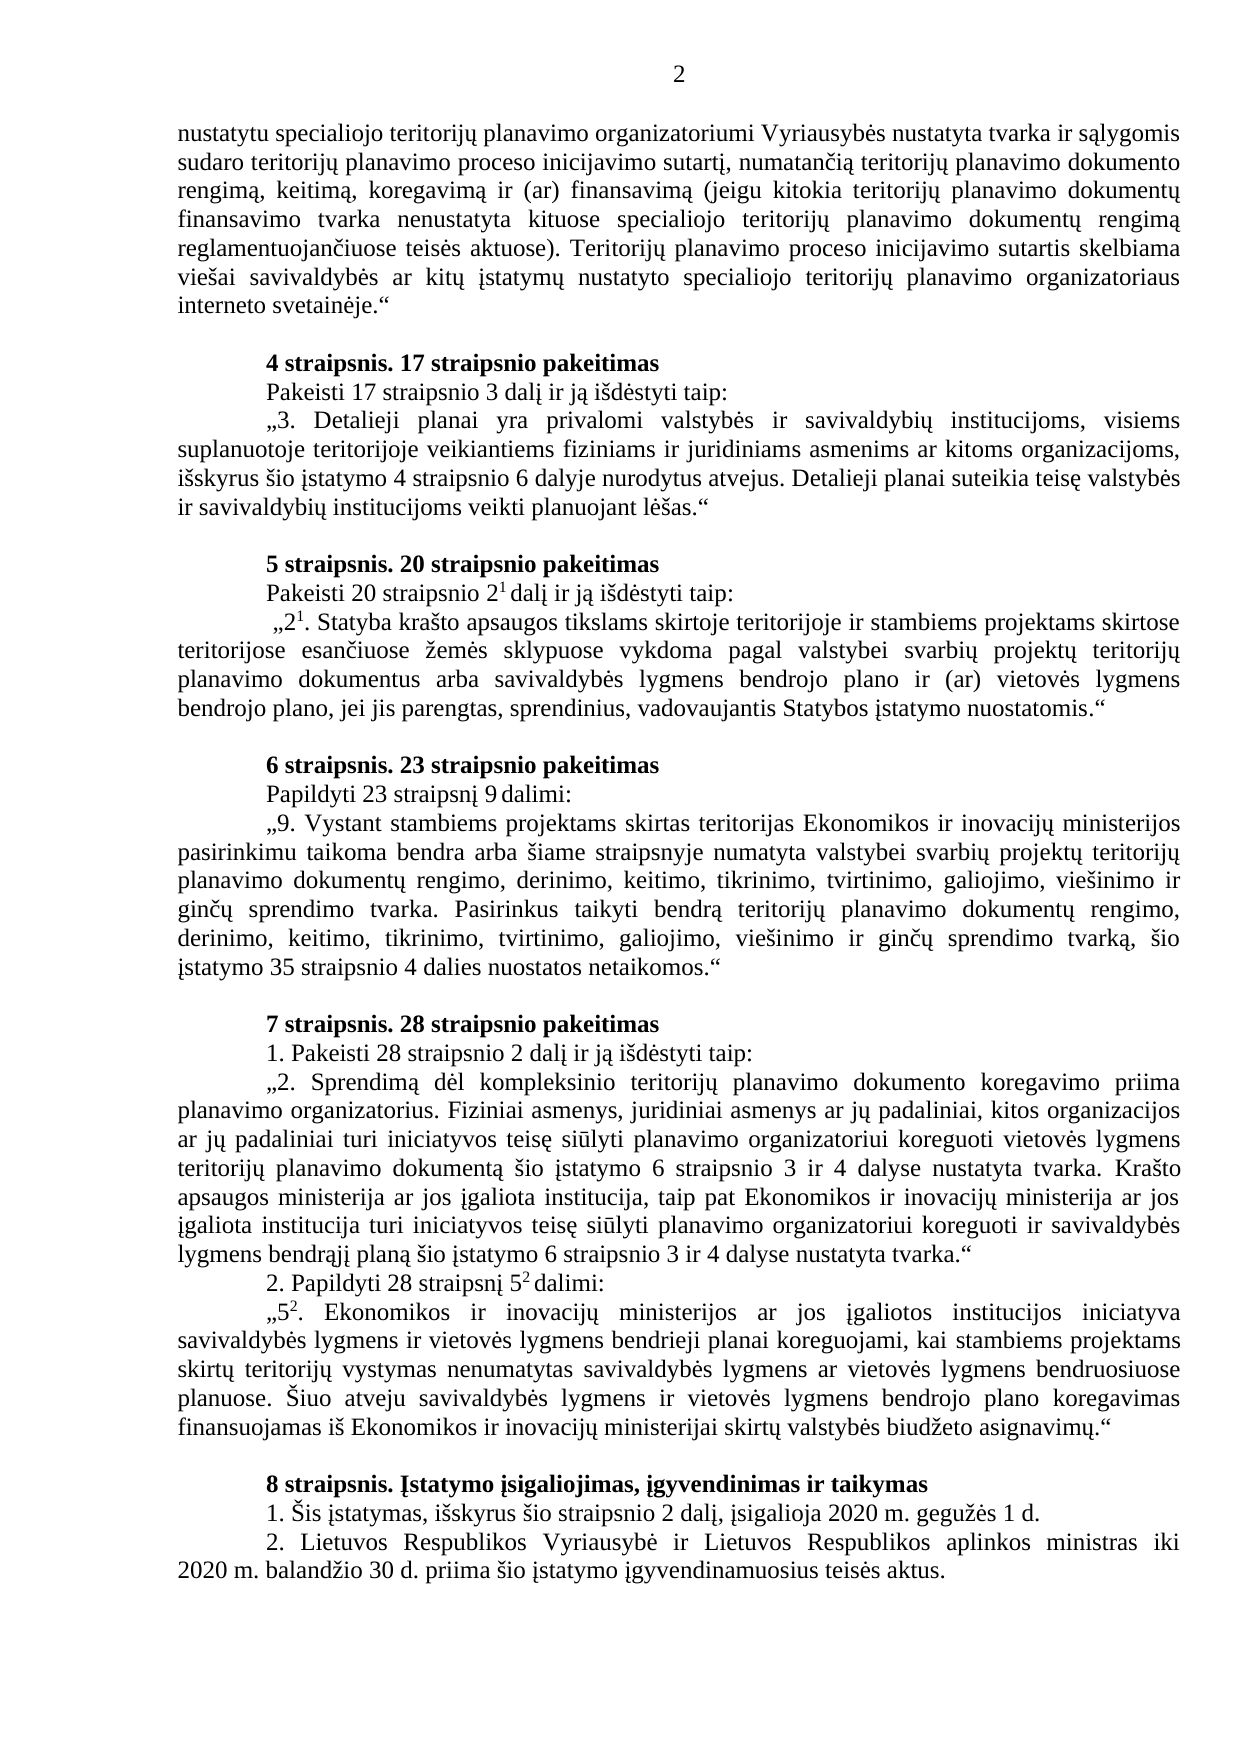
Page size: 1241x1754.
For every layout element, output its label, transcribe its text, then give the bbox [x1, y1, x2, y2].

text 5 straipsnis. 20 straipsnio pakeitimas [177, 549, 1181, 578]
text „3. Detalieji planai yra privalomi valstybės ir savivaldybių institucijoms, visiems suplanuotoje teritorijoje veikiantiems fiziniams ir juridiniams asmenims ar kitoms organizacijoms, išskyrus šio įstatymo 4 straipsnio 6 dalyje nurodytus atvejus. Detalieji planai suteikia teisę valstybės ir savivaldybių institucijoms veikti planuojant lėšas.“ [177, 406, 1181, 521]
text Papildyti 23 straipsnį 9 dalimi: [177, 779, 1181, 808]
text 6 straipsnis. 23 straipsnio pakeitimas [177, 751, 1181, 779]
text 8 straipsnis. Įstatymo įsigaliojimas, įgyvendinimas ir taikymas [177, 1469, 1181, 1498]
text „9. Vystant stambiems projektams skirtas teritorijas Ekonomikos ir inovacijų ministerijos pasirinkimu taikoma bendra arba šiame straipsnyje numatyta valstybei svarbių projektų teritorijų planavimo dokumentų rengimo, derinimo, keitimo, tikrinimo, tvirtinimo, galiojimo, viešinimo ir ginčų sprendimo tvarka. Pasirinkus taikyti bendrą teritorijų planavimo dokumentų rengimo, derinimo, keitimo, tikrinimo, tvirtinimo, galiojimo, viešinimo ir ginčų sprendimo tvarką, šio įstatymo 35 straipsnio 4 dalies nuostatos netaikomos.“ [177, 808, 1181, 981]
text „52. Ekonomikos ir inovacijų ministerijos ar jos įgaliotos institucijos iniciatyva savivaldybės lygmens ir vietovės lygmens bendrieji planai koreguojami, kai stambiems projektams skirtų teritorijų vystymas nenumatytas savivaldybės lygmens ar vietovės lygmens bendruosiuose planuose. Šiuo atveju savivaldybės lygmens ir vietovės lygmens bendrojo plano koregavimas finansuojamas iš Ekonomikos ir inovacijų ministerijai skirtų valstybės biudžeto asignavimų.“ [177, 1297, 1181, 1441]
text 4 straipsnis. 17 straipsnio pakeitimas [177, 348, 1181, 377]
text Pakeisti 20 straipsnio 21 dalį ir ją išdėstyti taip: [177, 578, 1181, 607]
text Pakeisti 17 straipsnio 3 dalį ir ją išdėstyti taip: [177, 377, 1181, 406]
text 1. Šis įstatymas, išskyrus šio straipsnio 2 dalį, įsigalioja 2020 m. gegužės 1 d. [177, 1498, 1181, 1527]
text nustatytu specialiojo teritorijų planavimo organizatoriumi Vyriausybės nustatyta tvarka ir sąlygomis sudaro teritorijų planavimo proceso inicijavimo sutartį, numatančią teritorijų planavimo dokumento rengimą, keitimą, koregavimą ir (ar) finansavimą (jeigu kitokia teritorijų planavimo dokumentų finansavimo tvarka nenustatyta kituose specialiojo teritorijų planavimo dokumentų rengimą reglamentuojančiuose teisės aktuose). Teritorijų planavimo proceso inicijavimo sutartis skelbiama viešai savivaldybės ar kitų įstatymų nustatyto specialiojo teritorijų planavimo organizatoriaus interneto svetainėje.“ [177, 118, 1181, 319]
text 2. Lietuvos Respublikos Vyriausybė ir Lietuvos Respublikos aplinkos ministras iki 2020 m. balandžio 30 d. priima šio įstatymo įgyvendinamuosius teisės aktus. [177, 1527, 1181, 1584]
text 1. Pakeisti 28 straipsnio 2 dalį ir ją išdėstyti taip: [177, 1038, 1181, 1067]
text „2. Sprendimą dėl kompleksinio teritorijų planavimo dokumento koregavimo priima planavimo organizatorius. Fiziniai asmenys, juridiniai asmenys ar jų padaliniai, kitos organizacijos ar jų padaliniai turi iniciatyvos teisę siūlyti planavimo organizatoriui koreguoti vietovės lygmens teritorijų planavimo dokumentą šio įstatymo 6 straipsnio 3 ir 4 dalyse nustatyta tvarka. Krašto apsaugos ministerija ar jos įgaliota institucija, taip pat Ekonomikos ir inovacijų ministerija ar jos įgaliota institucija turi iniciatyvos teisę siūlyti planavimo organizatoriui koreguoti ir savivaldybės lygmens bendrąjį planą šio įstatymo 6 straipsnio 3 ir 4 dalyse nustatyta tvarka.“ [177, 1067, 1181, 1268]
text 7 straipsnis. 28 straipsnio pakeitimas [177, 1009, 1181, 1038]
text „21. Statyba krašto apsaugos tikslams skirtoje teritorijoje ir stambiems projektams skirtose teritorijose esančiuose žemės sklypuose vykdoma pagal valstybei svarbių projektų teritorijų planavimo dokumentus arba savivaldybės lygmens bendrojo plano ir (ar) vietovės lygmens bendrojo plano, jei jis parengtas, sprendinius, vadovaujantis Statybos įstatymo nuostatomis.“ [177, 607, 1181, 722]
text 2. Papildyti 28 straipsnį 52 dalimi: [177, 1268, 1181, 1297]
